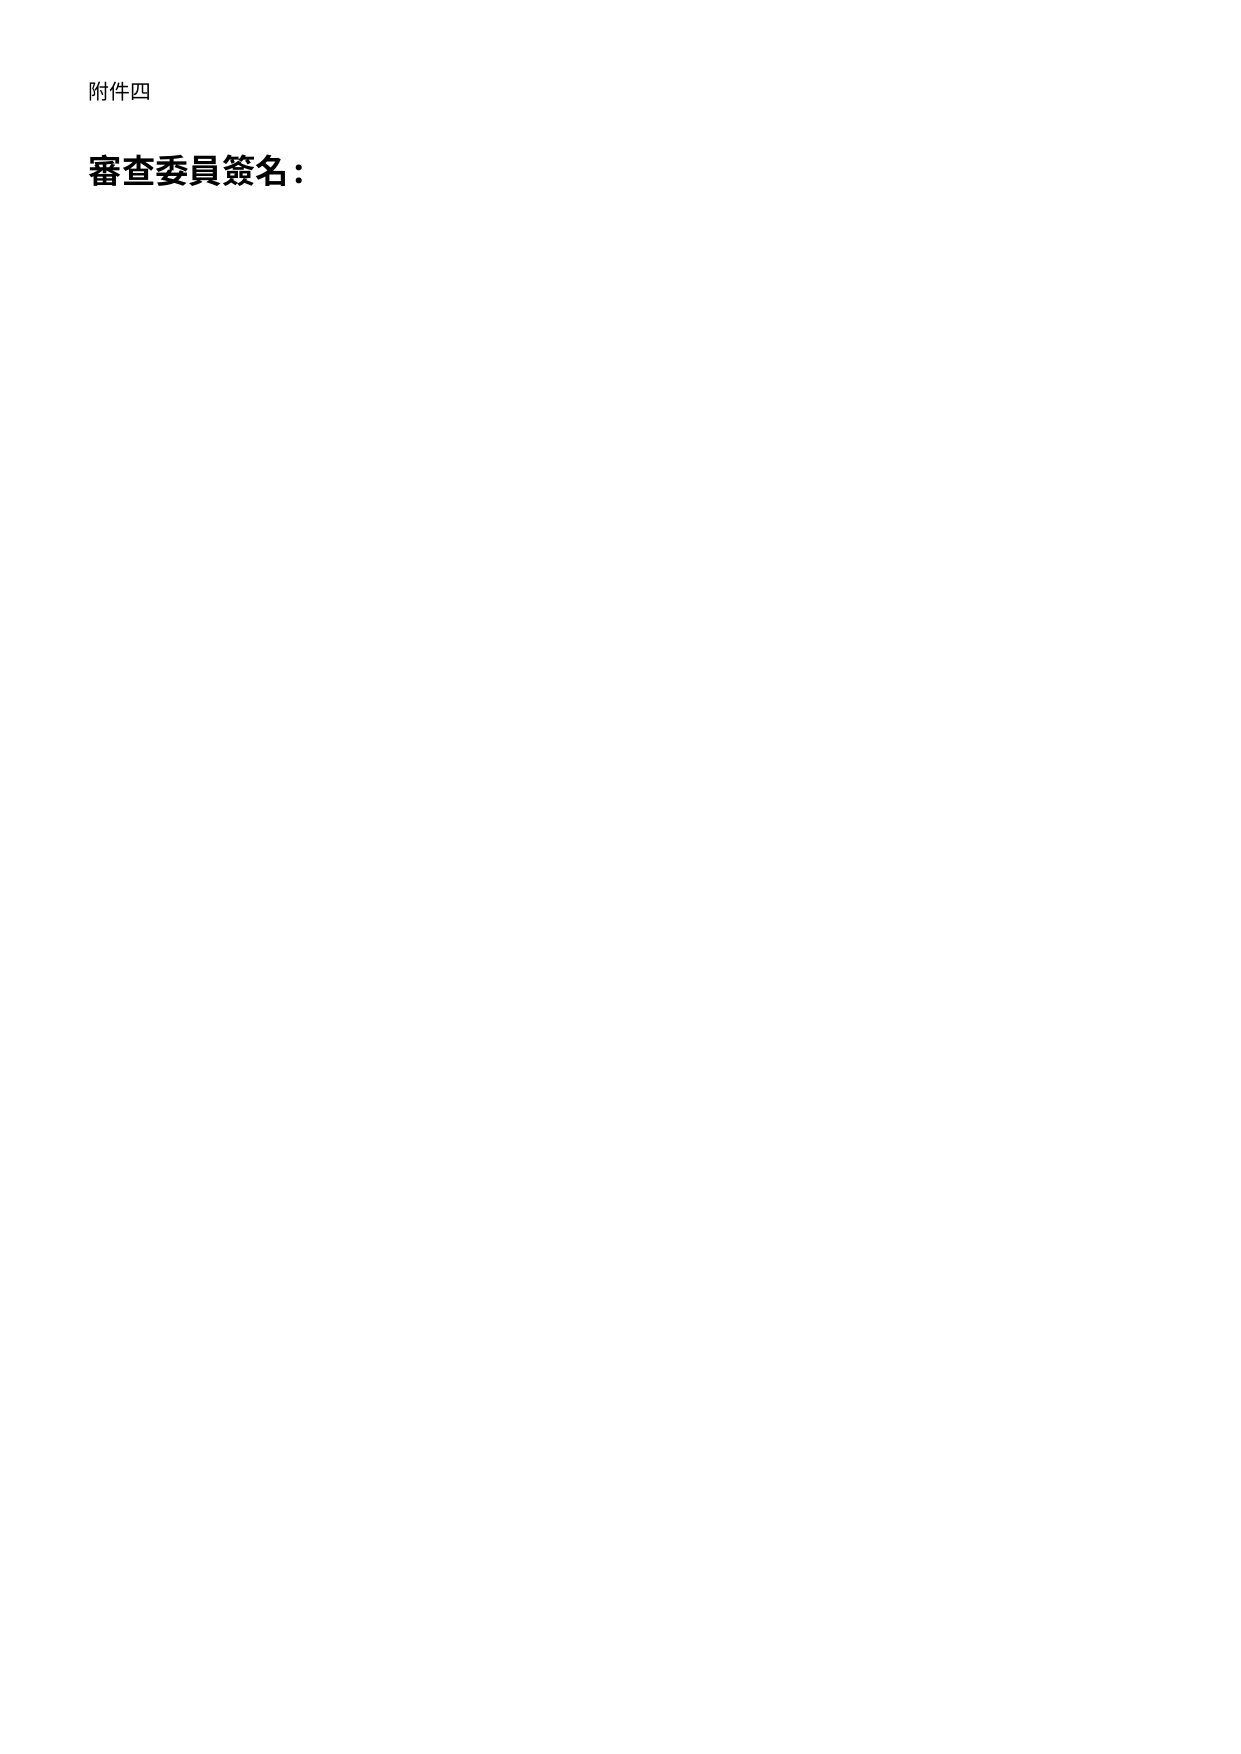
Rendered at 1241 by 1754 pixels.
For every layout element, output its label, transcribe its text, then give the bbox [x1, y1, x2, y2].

text 審查委員簽名: [89, 128, 1152, 190]
